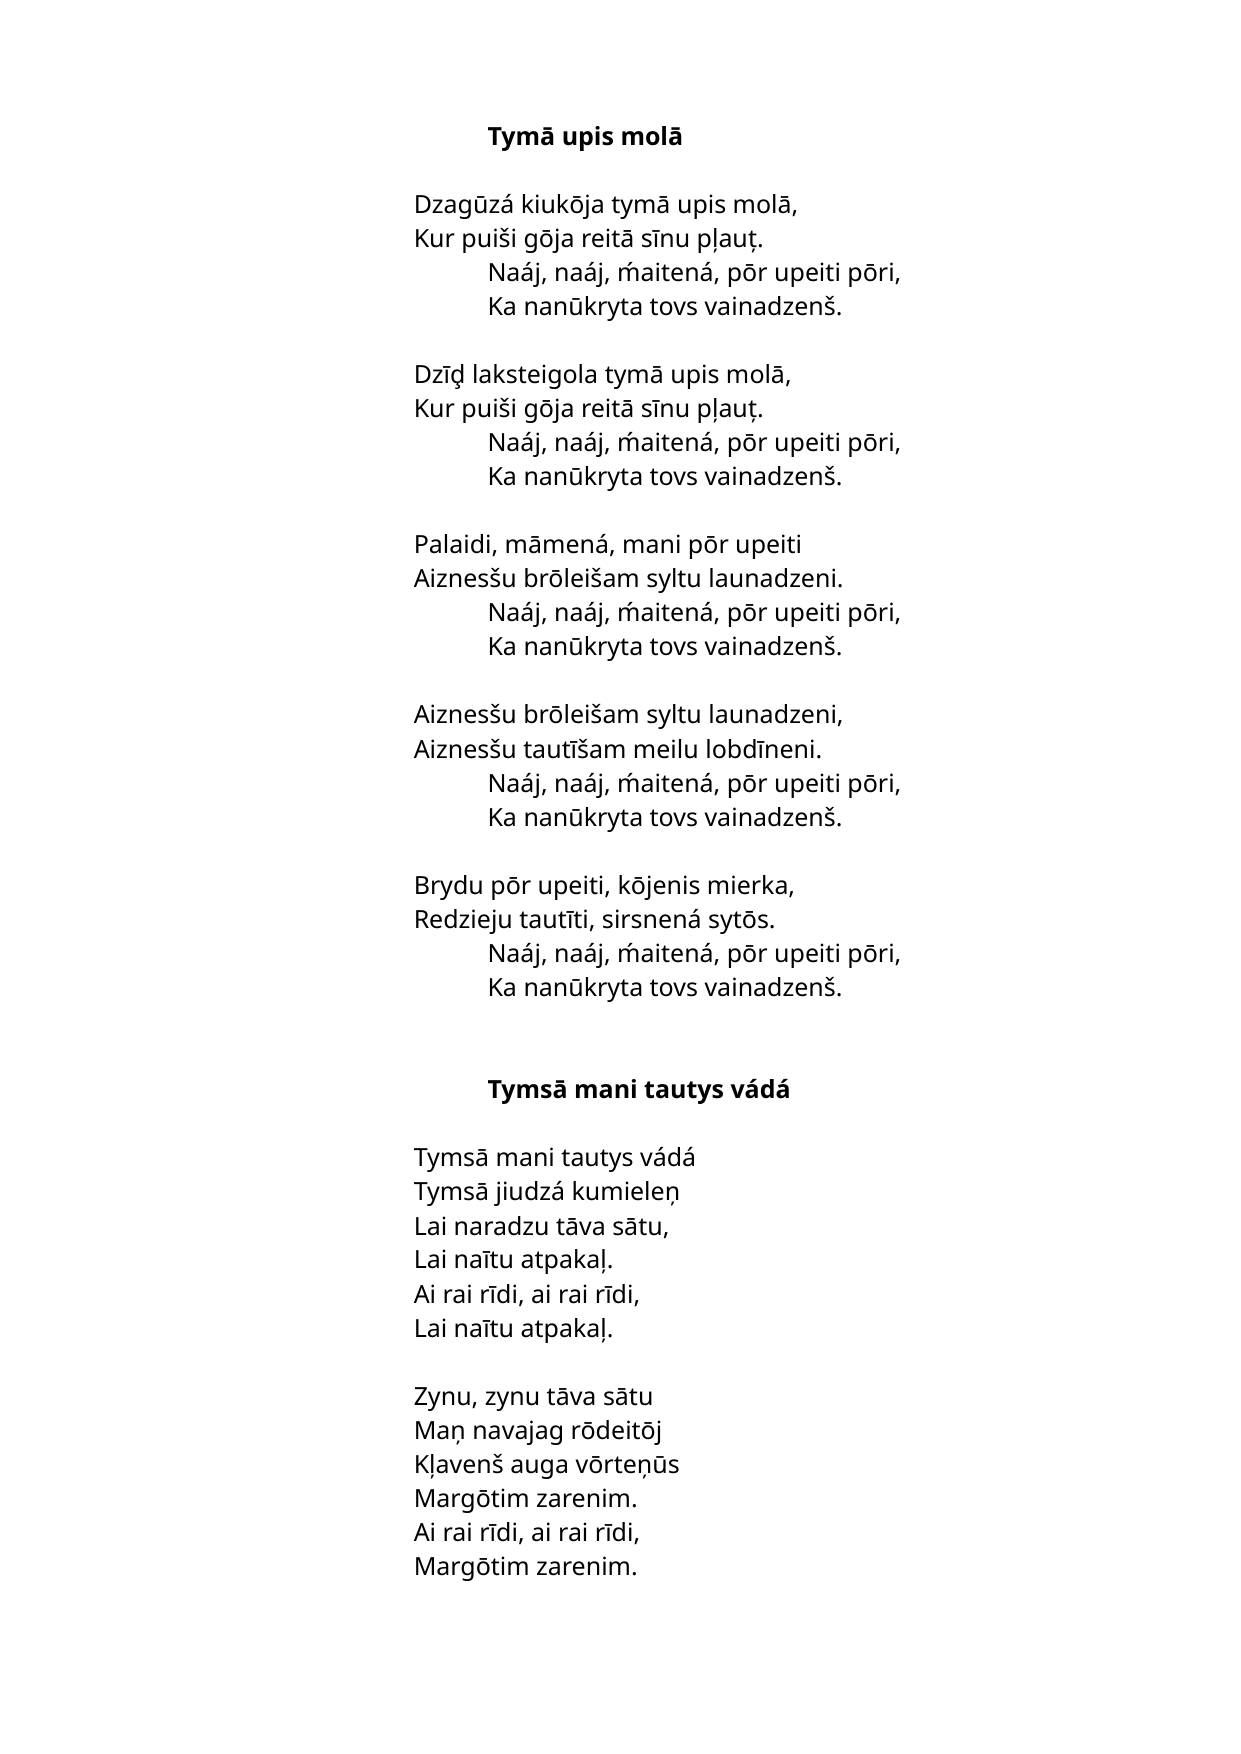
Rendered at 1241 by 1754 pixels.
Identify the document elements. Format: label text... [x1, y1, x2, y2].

text Naáj, naáj, ḿaitená, pōr upeiti pōri, [413, 595, 1122, 629]
text Tymsā mani tautys vádá [413, 1140, 1122, 1174]
text Kur puiši gōja reitā sīnu pļauț. [413, 220, 1122, 254]
text Aiznesšu brōleišam syltu launadzeni. [413, 561, 1122, 595]
text Naáj, naáj, ḿaitená, pōr upeiti pōri, [413, 254, 1122, 288]
text Ka nanūkryta tovs vainadzenš. [413, 459, 1122, 493]
text Naáj, naáj, ḿaitená, pōr upeiti pōri, [413, 425, 1122, 459]
text Maņ navajag rōdeitōj [413, 1412, 1122, 1447]
text Ai rai rīdi, ai rai rīdi, [413, 1515, 1122, 1549]
text Tymsā mani tautys vádá [413, 1072, 1122, 1106]
text Ai rai rīdi, ai rai rīdi, [413, 1276, 1122, 1310]
text Zynu, zynu tāva sātu [413, 1378, 1122, 1412]
text Margōtim zarenim. [413, 1481, 1122, 1515]
text Palaidi, māmená, mani pōr upeiti [413, 527, 1122, 561]
text Lai naītu atpakaļ. [413, 1242, 1122, 1276]
text Ka nanūkryta tovs vainadzenš. [413, 799, 1122, 833]
text Lai naradzu tāva sātu, [413, 1208, 1122, 1242]
text Aiznesšu tautīšam meilu lobdīneni. [413, 731, 1122, 765]
text Aiznesšu brōleišam syltu launadzeni, [413, 697, 1122, 731]
text Tymā upis molā [413, 118, 1122, 152]
text Ka nanūkryta tovs vainadzenš. [413, 629, 1122, 663]
text Kļavenš auga vōrteņūs [413, 1447, 1122, 1481]
text Dzagūzá kiukōja tymā upis molā, [413, 186, 1122, 220]
text Naáj, naáj, ḿaitená, pōr upeiti pōri, [413, 936, 1122, 970]
text Ka nanūkryta tovs vainadzenš. [413, 288, 1122, 322]
text Kur puiši gōja reitā sīnu pļauț. [413, 391, 1122, 425]
text Redzieju tautīti, sirsnená sytōs. [413, 902, 1122, 936]
text Dzīḑ laksteigola tymā upis molā, [413, 357, 1122, 391]
text Naáj, naáj, ḿaitená, pōr upeiti pōri, [413, 765, 1122, 799]
text Ka nanūkryta tovs vainadzenš. [413, 970, 1122, 1004]
text Brydu pōr upeiti, kōjenis mierka, [413, 867, 1122, 902]
text Lai naītu atpakaļ. [413, 1310, 1122, 1344]
text Tymsā jiudzá kumieleņ [413, 1174, 1122, 1208]
text Margōtim zarenim. [413, 1549, 1122, 1583]
